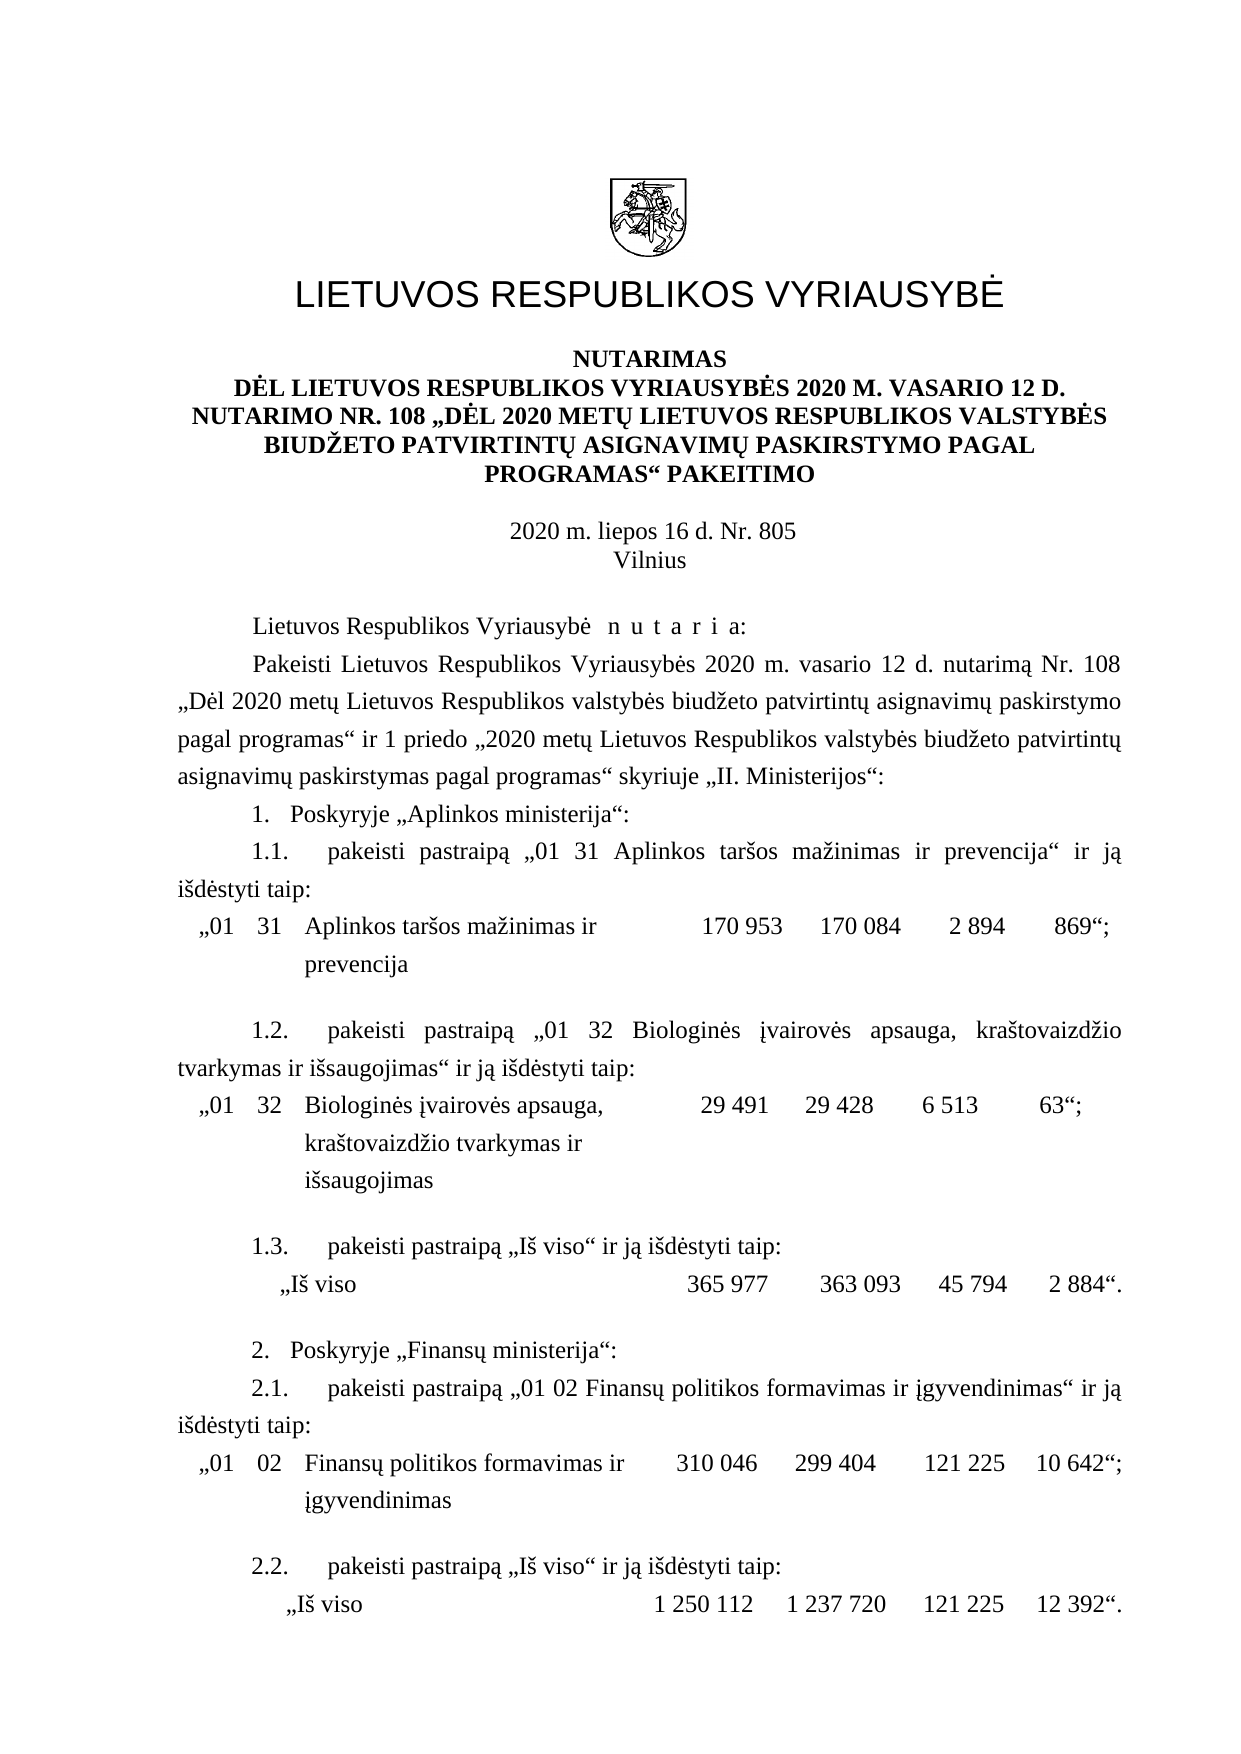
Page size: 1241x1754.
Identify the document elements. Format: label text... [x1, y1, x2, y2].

table_header „Iš viso [274, 1580, 631, 1618]
table_header 2 894 [912, 903, 1016, 978]
table_header 29 491 [676, 1081, 780, 1194]
text 1.1. pakeisti pastraipą „01 31 Aplinkos taršos mažinimas ir prevencija“ ir ją išdėstyti taip: [177, 828, 1122, 903]
table_header [187, 1580, 274, 1618]
table_header 170 084 [794, 903, 912, 978]
text Lietuvos Respublikos Vyriausybė nutaria: [177, 603, 1122, 640]
table_header 363 093 [779, 1260, 912, 1298]
table_header 29 428 [780, 1081, 885, 1194]
table_header 365 977 [646, 1260, 779, 1298]
table_header 310 046 [652, 1439, 769, 1514]
text Vilnius [177, 545, 1122, 574]
table_header 869“; [1016, 903, 1121, 978]
text nutarimas [177, 344, 1122, 373]
text 1. Poskyryje „Aplinkos ministerija“: [215, 790, 1122, 828]
table_header „01 [187, 1439, 246, 1514]
table_header Finansų politikos formavimas ir įgyvendinimas [293, 1439, 652, 1514]
text 2.1. pakeisti pastraipą „01 02 Finansų politikos formavimas ir įgyvendinimas“ ir ją išdėstyti taip: [177, 1364, 1122, 1439]
text Lietuvos Respublikos Vyriausybė [177, 272, 1122, 315]
table_header Biologinės įvairovės apsauga, kraštovaizdžio tvarkymas ir išsaugojimas [293, 1081, 676, 1194]
table_header 45 794 [912, 1260, 1018, 1298]
table_header „01 [187, 903, 246, 978]
text 1.2. pakeisti pastraipą „01 32 Biologinės įvairovės apsauga, kraštovaizdžio tvarkymas ir išsaugojimas“ ir ją išdėstyti taip: [177, 1006, 1122, 1081]
table_header [187, 1260, 268, 1298]
table_header 121 225 [897, 1580, 1015, 1618]
table_header 2 884“. [1018, 1260, 1133, 1298]
text 1.3. pakeisti pastraipą „Iš viso“ ir ją išdėstyti taip: [177, 1223, 1122, 1260]
table_header 12 392“. [1015, 1580, 1133, 1618]
text 2020 m. liepos 16 d. Nr. 805 [177, 516, 1122, 545]
table_header 6 513 [885, 1081, 989, 1194]
text DĖL Lietuvos respublikos vyriausybės 2020 M. VASARIO 12 D. NUTARIMO NR. 108 „DĖL 2020 METŲ LIETUVOS RESPUBLIKOS VALSTYBĖS BIUDŽETO PATVIRTINTŲ ASIGNAVIMŲ PASKIRSTYMO PAGAL PROGRAMAS“ PAKEITIMO [177, 373, 1122, 488]
table_header 170 953 [676, 903, 794, 978]
table_header „Iš viso [268, 1260, 646, 1298]
table_header 1 250 112 [631, 1580, 764, 1618]
table_header 1 237 720 [764, 1580, 897, 1618]
table_header „01 [187, 1081, 246, 1194]
text 2.2. pakeisti pastraipą „Iš viso“ ir ją išdėstyti taip: [177, 1543, 1122, 1580]
text Pakeisti Lietuvos Respublikos Vyriausybės 2020 m. vasario 12 d. nutarimą Nr. 108 „Dėl 2020 metų Lietuvos Respublikos valstybės biudžeto patvirtintų asignavimų paskirstymo pagal programas“ ir 1 priedo „2020 metų Lietuvos Respublikos valstybės biudžeto patvirtintų asignavimų paskirstymas pagal programas“ skyriuje „II. Ministerijos“: [177, 640, 1122, 790]
table_header 02 [246, 1439, 293, 1514]
table_header 32 [246, 1081, 293, 1194]
table_header 299 404 [769, 1439, 887, 1514]
text 2. Poskyryje „Finansų ministerija“: [215, 1326, 1122, 1364]
table_header 63“; [989, 1081, 1093, 1194]
table_header 10 642“; [1016, 1439, 1133, 1514]
table_header 121 225 [887, 1439, 1016, 1514]
table_header Aplinkos taršos mažinimas ir prevencija [293, 903, 676, 978]
table_header 31 [246, 903, 293, 978]
